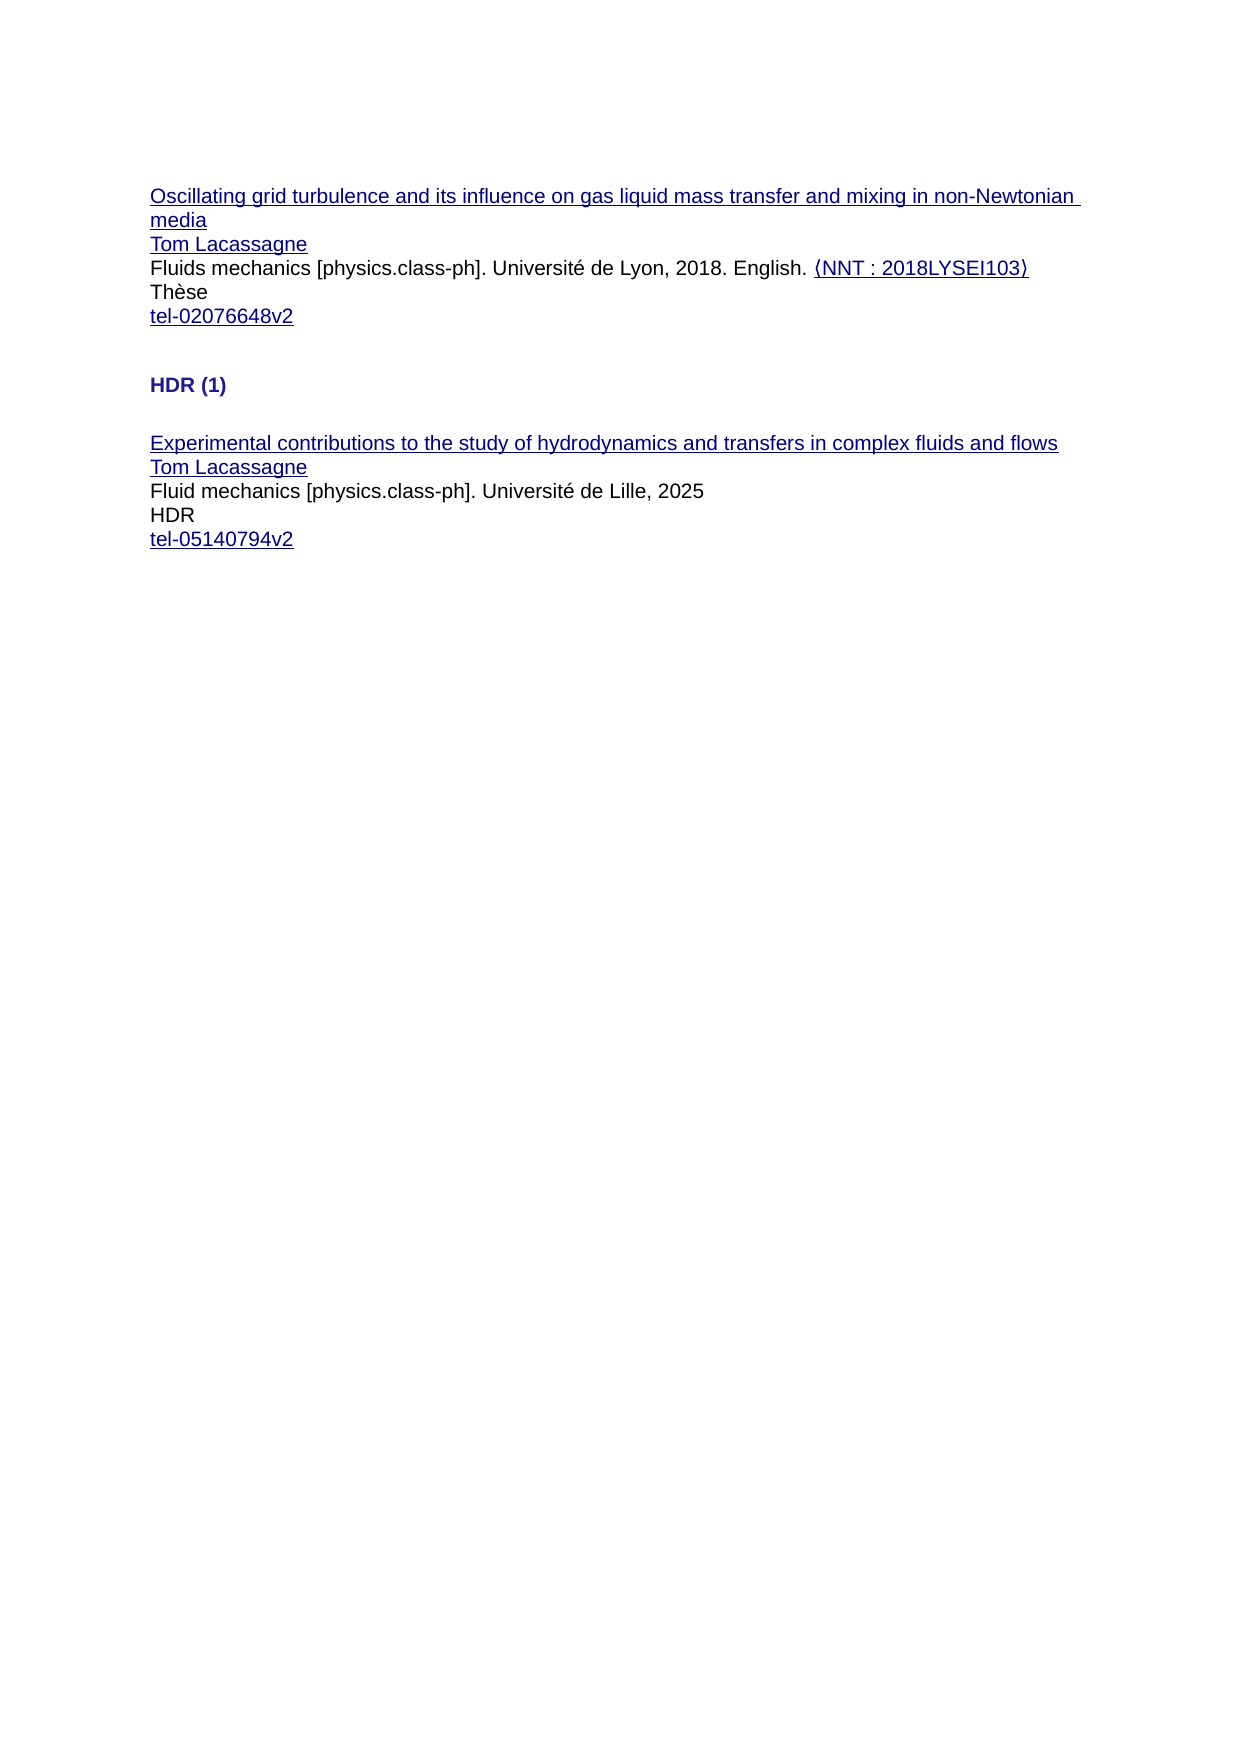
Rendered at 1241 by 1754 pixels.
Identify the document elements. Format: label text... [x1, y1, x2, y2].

table_header Oscillating grid turbulence and its influence on gas liquid mass transfer and mixing in non-Newtonian media Tom Lacassagne Fluids mechanics [physics.class-ph]. Université de Lyon, 2018. English. ⟨NNT : 2018LYSEI103⟩ Thèse tel-02076648v2 [150, 184, 1090, 328]
subtitle HDR (1) [150, 373, 1090, 397]
table_header Experimental contributions to the study of hydrodynamics and transfers in complex fluids and flows Tom Lacassagne Fluid mechanics [physics.class-ph]. Université de Lille, 2025 HDR tel-05140794v2 [150, 431, 1090, 551]
